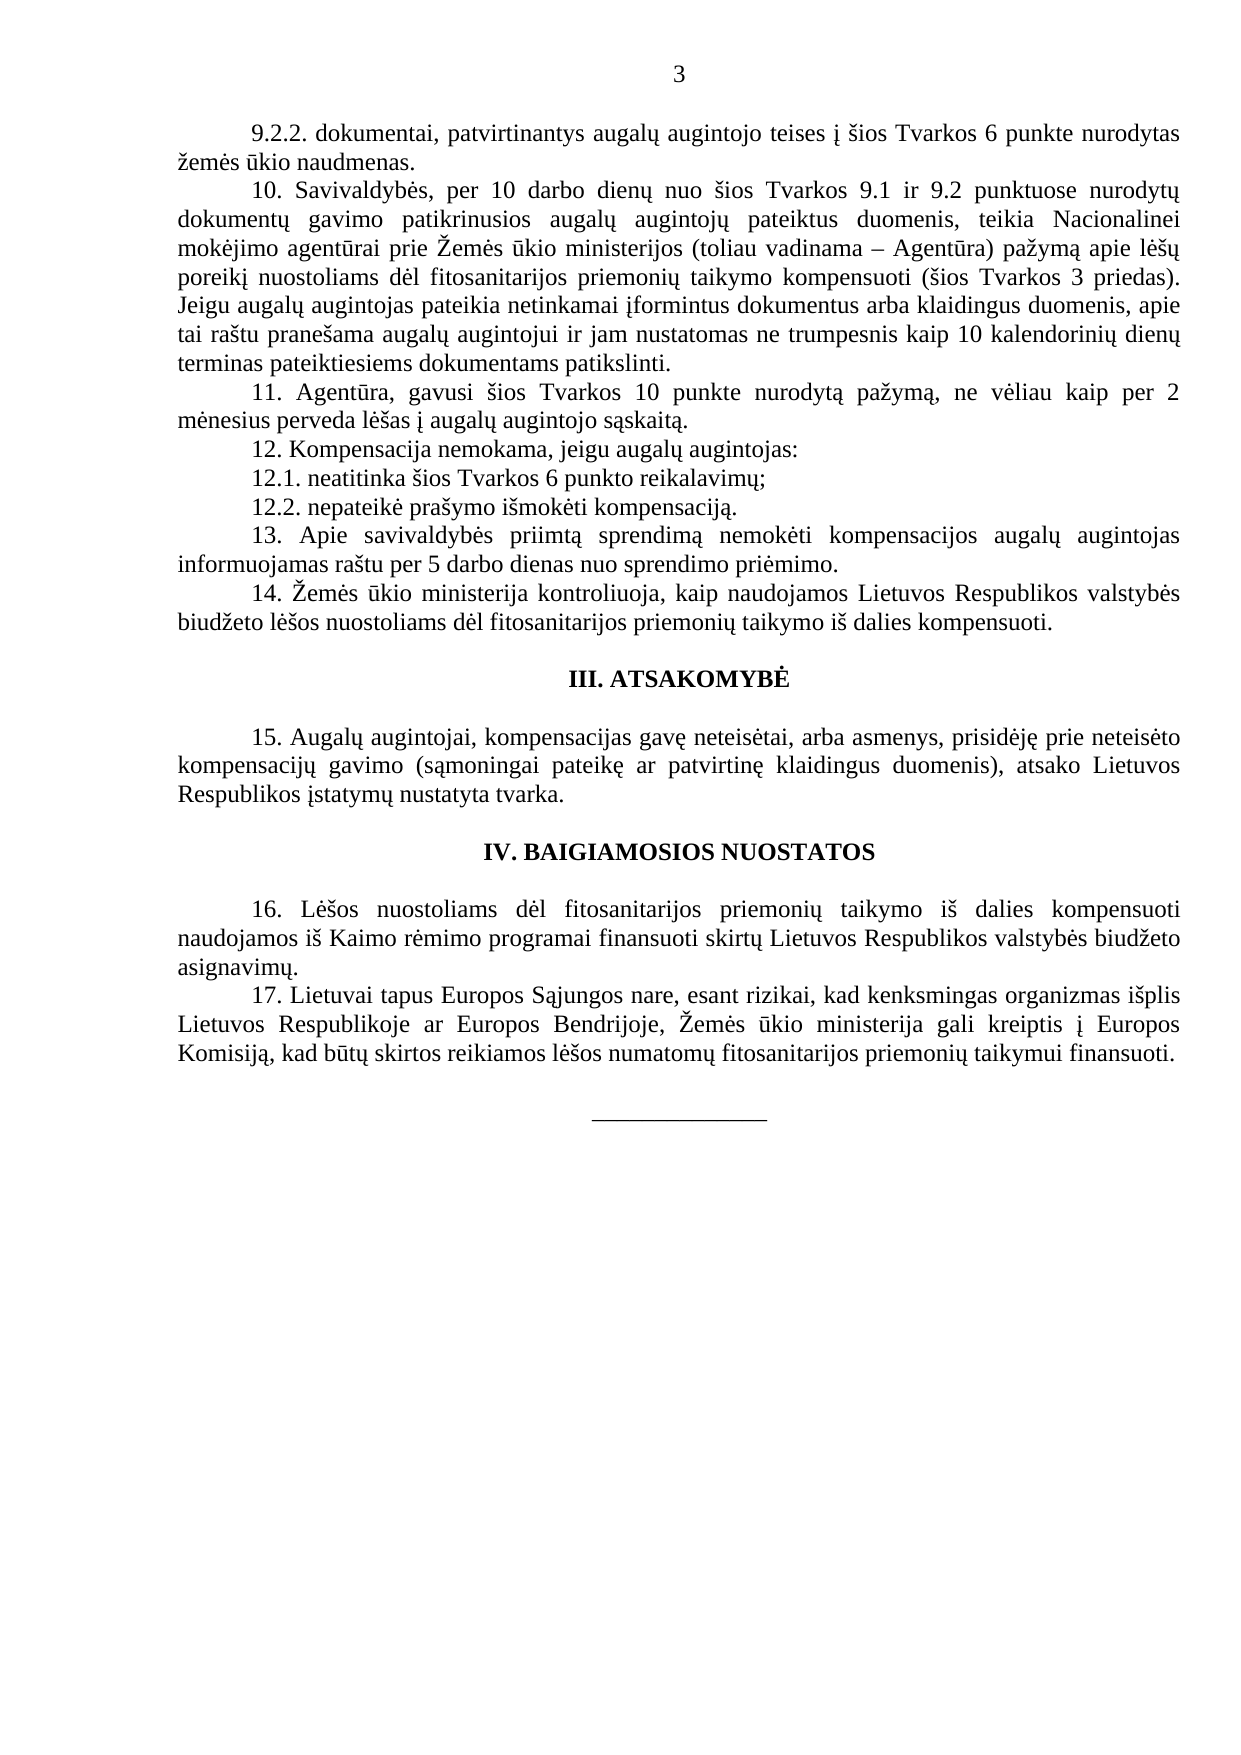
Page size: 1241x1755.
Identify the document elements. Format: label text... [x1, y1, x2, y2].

text 17. Lietuvai tapus Europos Sąjungos nare, esant rizikai, kad kenksmingas organizmas išplis Lietuvos Respublikoje ar Europos Bendrijoje, Žemės ūkio ministerija gali kreiptis į Europos Komisiją, kad būtų skirtos reikiamos lėšos numatomų fitosanitarijos priemonių taikymui finansuoti. [177, 981, 1181, 1067]
text 12. Kompensacija nemokama, jeigu augalų augintojas: [177, 434, 1181, 463]
text 15. Augalų augintojai, kompensacijas gavę neteisėtai, arba asmenys, prisidėję prie neteisėto kompensacijų gavimo (sąmoningai pateikę ar patvirtinę klaidingus duomenis), atsako Lietuvos Respublikos įstatymų nustatyta tvarka. [177, 722, 1181, 808]
text III. ATSAKOMYBĖ [177, 664, 1181, 693]
text IV. BAIGIAMOSIOS NUOSTATOS [177, 837, 1181, 866]
text 12.2. nepateikė prašymo išmokėti kompensaciją. [177, 492, 1181, 521]
text 9.2.2. dokumentai, patvirtinantys augalų augintojo teises į šios Tvarkos 6 punkte nurodytas žemės ūkio naudmenas. [177, 118, 1181, 176]
text 12.1. neatitinka šios Tvarkos 6 punkto reikalavimų; [177, 463, 1181, 492]
text 10. Savivaldybės, per 10 darbo dienų nuo šios Tvarkos 9.1 ir 9.2 punktuose nurodytų dokumentų gavimo patikrinusios augalų augintojų pateiktus duomenis, teikia Nacionalinei mokėjimo agentūrai prie Žemės ūkio ministerijos (toliau vadinama – Agentūra) pažymą apie lėšų poreikį nuostoliams dėl fitosanitarijos priemonių taikymo kompensuoti (šios Tvarkos 3 priedas). Jeigu augalų augintojas pateikia netinkamai įformintus dokumentus arba klaidingus duomenis, apie tai raštu pranešama augalų augintojui ir jam nustatomas ne trumpesnis kaip 10 kalendorinių dienų terminas pateiktiesiems dokumentams patikslinti. [177, 176, 1181, 377]
text 11. Agentūra, gavusi šios Tvarkos 10 punkte nurodytą pažymą, ne vėliau kaip per 2 mėnesius perveda lėšas į augalų augintojo sąskaitą. [177, 377, 1181, 434]
text ______________ [177, 1096, 1181, 1124]
text 14. Žemės ūkio ministerija kontroliuoja, kaip naudojamos Lietuvos Respublikos valstybės biudžeto lėšos nuostoliams dėl fitosanitarijos priemonių taikymo iš dalies kompensuoti. [177, 578, 1181, 636]
text 16. Lėšos nuostoliams dėl fitosanitarijos priemonių taikymo iš dalies kompensuoti naudojamos iš Kaimo rėmimo programai finansuoti skirtų Lietuvos Respublikos valstybės biudžeto asignavimų. [177, 894, 1181, 981]
text 13. Apie savivaldybės priimtą sprendimą nemokėti kompensacijos augalų augintojas informuojamas raštu per 5 darbo dienas nuo sprendimo priėmimo. [177, 521, 1181, 578]
